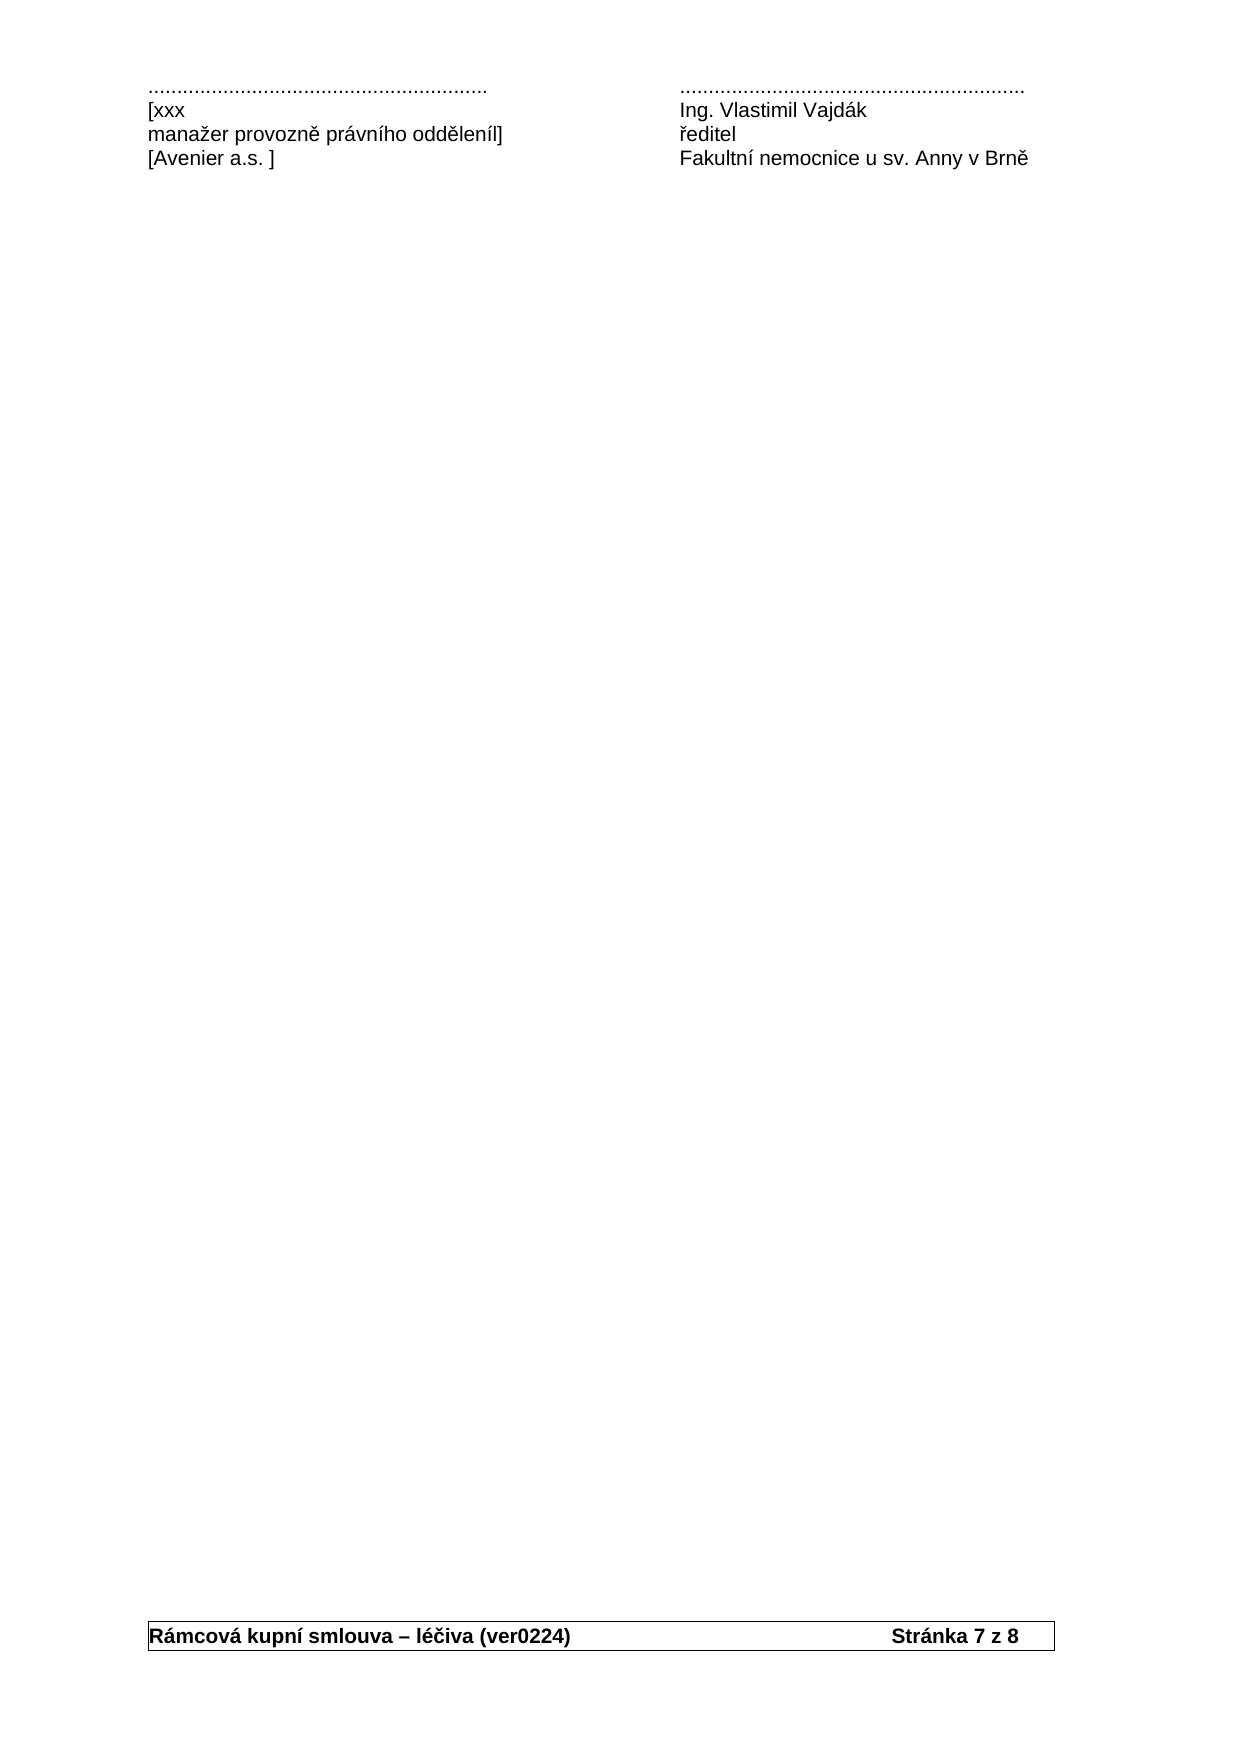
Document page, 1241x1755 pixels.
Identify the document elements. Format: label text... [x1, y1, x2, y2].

text [xxx Ing. Vlastimil Vajdák [148, 98, 1093, 122]
text ........................................................... ............................................................ [148, 74, 1093, 98]
text [Avenier a.s. ] Fakultní nemocnice u sv. Anny v Brně [148, 146, 1093, 169]
text manažer provozně právního odděleníl] ředitel [148, 122, 1093, 146]
